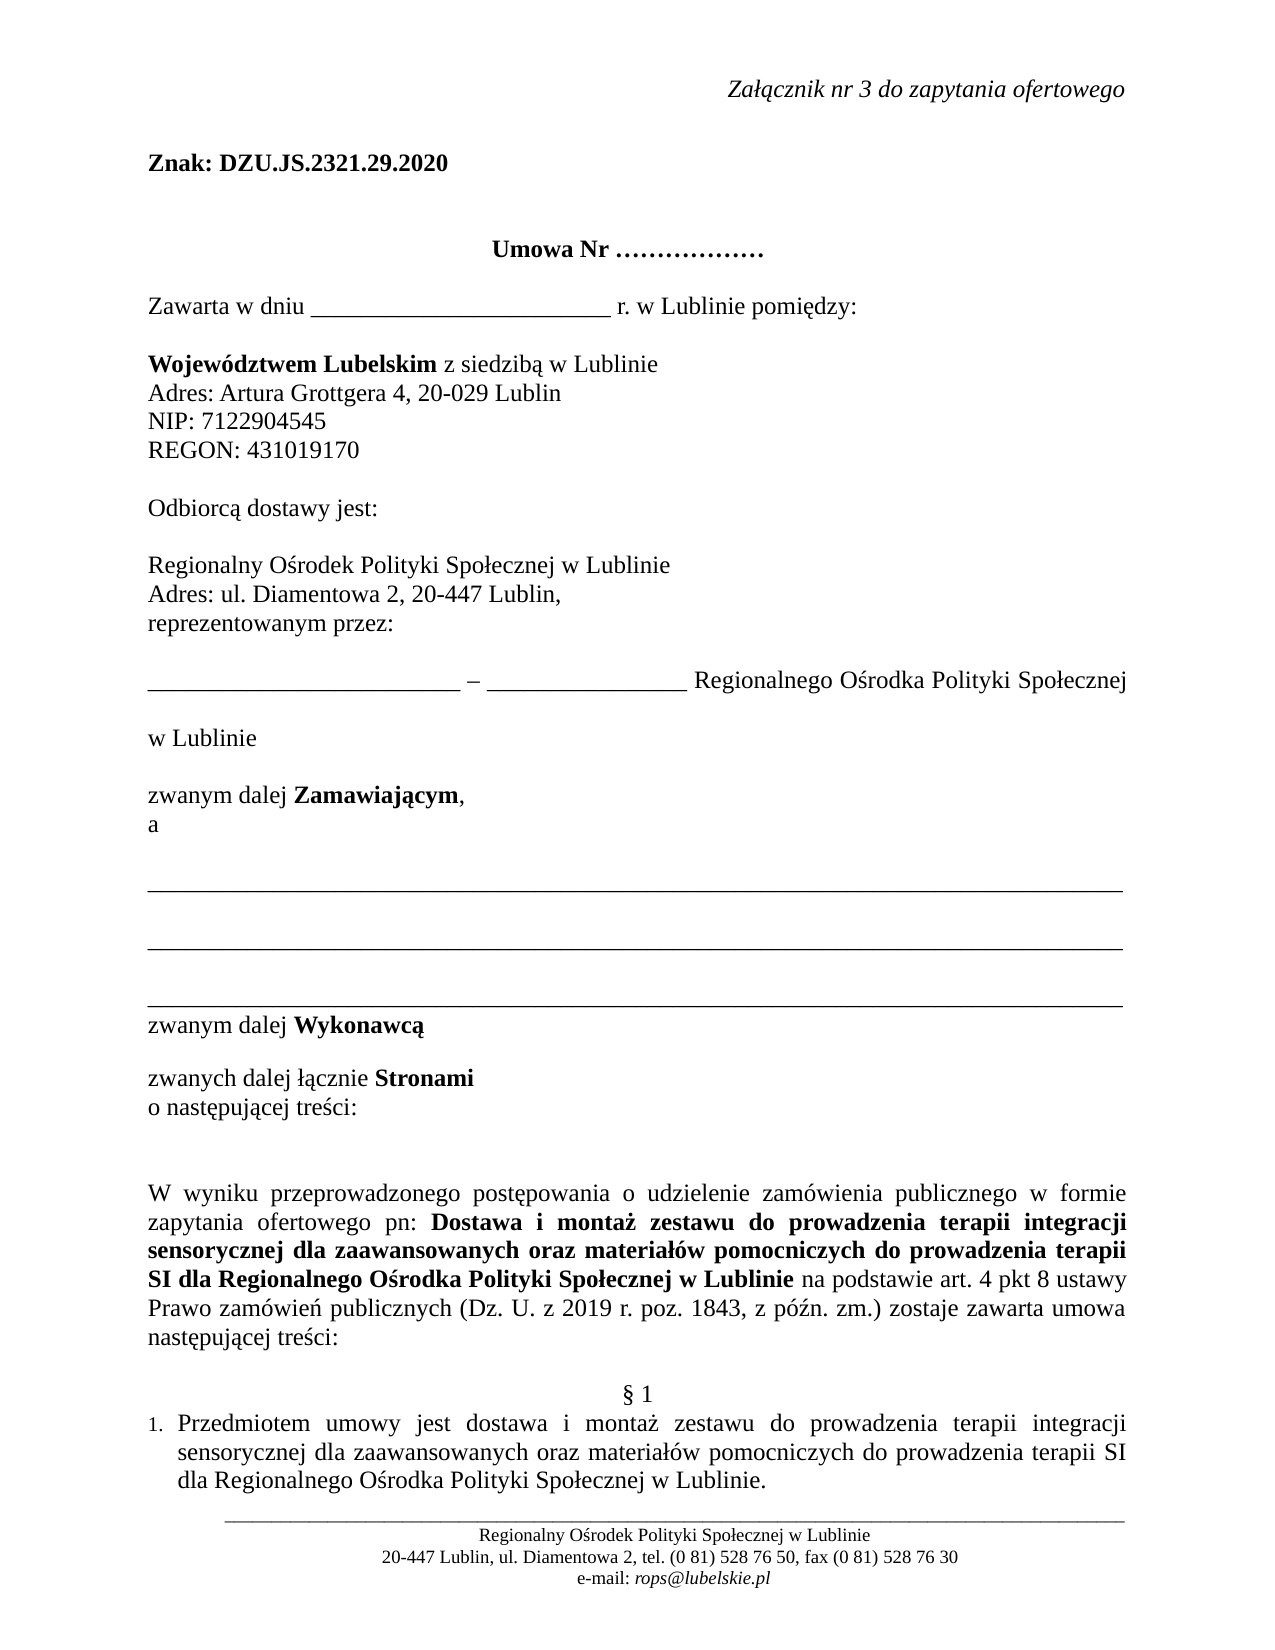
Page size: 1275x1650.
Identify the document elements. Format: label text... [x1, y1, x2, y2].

text REGON: 431019170 [148, 435, 1127, 464]
text o następującej treści: [148, 1092, 1127, 1120]
text Województwem Lubelskim z siedzibą w Lublinie [148, 349, 1127, 378]
text zwanych dalej łącznie Stronami [148, 1063, 1127, 1092]
text ______________________________________________________________________________ [148, 981, 1127, 1010]
text NIP: 7122904545 [148, 406, 1127, 435]
text Regionalny Ośrodek Polityki Społecznej w Lublinie [148, 550, 1127, 579]
text Odbiorcą dostawy jest: [148, 493, 1127, 521]
text Zawarta w dniu ________________________ r. w Lublinie pomiędzy: [148, 291, 1127, 320]
text _________________________ – ________________ Regionalnego Ośrodka Polityki Społecznej w Lublinie [148, 665, 1127, 751]
text zwanym dalej Wykonawcą [148, 1010, 1127, 1039]
text Adres: ul. Diamentowa 2, 20-447 Lublin, [148, 579, 1127, 608]
text ______________________________________________________________________________ [148, 924, 1127, 953]
text zwanym dalej Zamawiającym, [148, 780, 1127, 809]
text Znak: DZU.JS.2321.29.2020 [148, 148, 1127, 176]
text § 1 [148, 1379, 1127, 1408]
text a [148, 809, 1127, 838]
text Umowa Nr ……………… [148, 234, 1127, 263]
text ______________________________________________________________________________ [148, 866, 1127, 895]
list Przedmiotem umowy jest dostawa i montaż zestawu do prowadzenia terapii integracji sensorycznej dla zaawansowanych oraz materiałów pomocniczych do prowadzenia terapii SI dla Regionalnego Ośrodka Polityki Społecznej w Lublinie. [148, 1408, 1127, 1494]
text W wyniku przeprowadzonego postępowania o udzielenie zamówienia publicznego w formie zapytania ofertowego pn: Dostawa i montaż zestawu do prowadzenia terapii integracji sensorycznej dla zaawansowanych oraz materiałów pomocniczych do prowadzenia terapii SI dla Regionalnego Ośrodka Polityki Społecznej w Lublinie na podstawie art. 4 pkt 8 ustawy Prawo zamówień publicznych (Dz. U. z 2019 r. poz. 1843, z późn. zm.) zostaje zawarta umowa następującej treści: [148, 1178, 1127, 1350]
text Adres: Artura Grottgera 4, 20-029 Lublin [148, 378, 1127, 406]
text reprezentowanym przez: [148, 608, 1127, 636]
